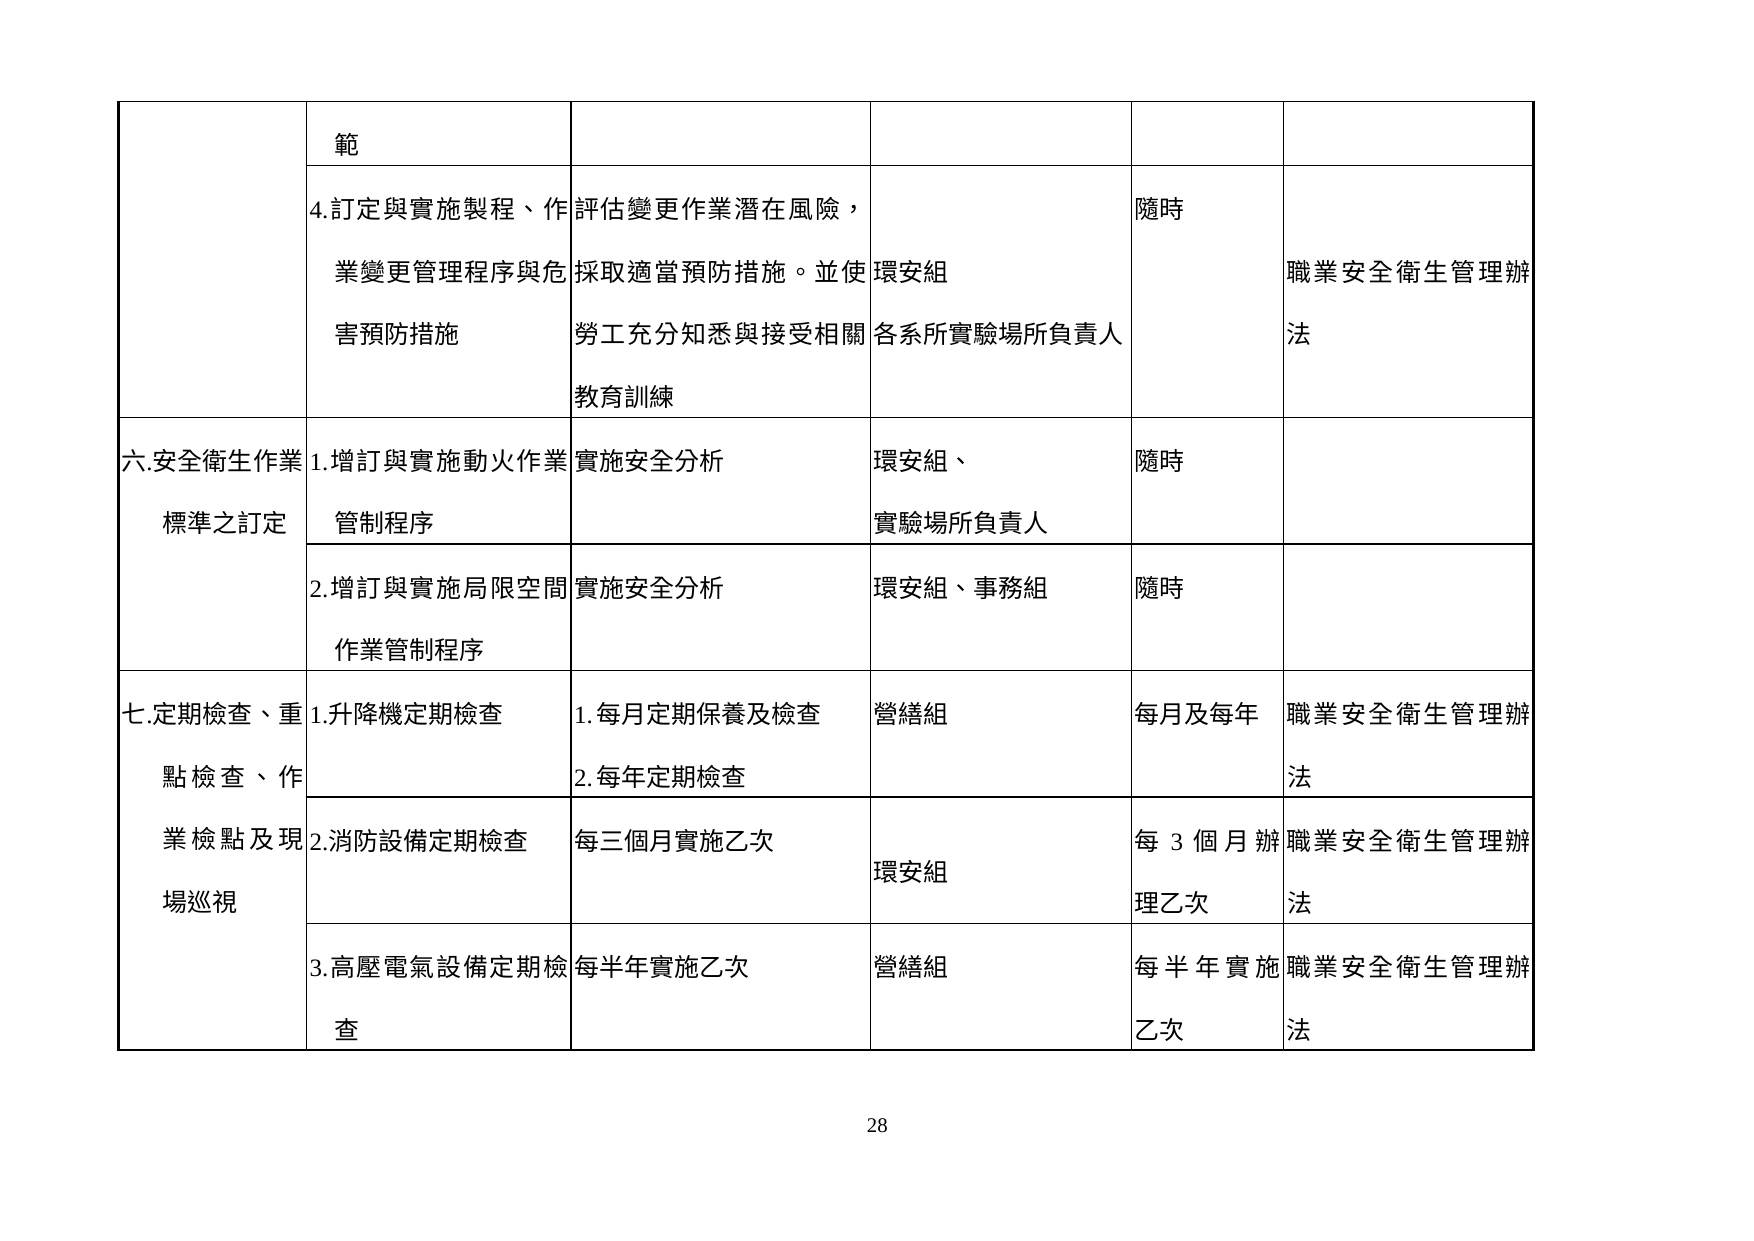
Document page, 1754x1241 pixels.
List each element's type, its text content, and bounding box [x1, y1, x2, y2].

table_cell 環安組、 實驗場所負責人 [871, 418, 1131, 543]
table_cell 營繕組 [871, 924, 1131, 1049]
table_cell [1132, 102, 1283, 165]
table_cell 七.定期檢查、重點檢查、作業檢點及現場巡視 [120, 671, 306, 1049]
table_cell 每月定期保養及檢查 每年定期檢查 [572, 671, 870, 796]
table_cell 評估變更作業潛在風險，採取適當預防措施。並使勞工充分知悉與接受相關教育訓練 [572, 166, 870, 416]
table_cell 每三個月實施乙次 [572, 798, 870, 923]
table_cell 職業安全衛生管理辦法 [1284, 798, 1532, 923]
table_cell 隨時 [1132, 418, 1283, 543]
table_cell 環安組、事務組 [871, 545, 1131, 669]
table_cell 4.訂定與實施製程、作業變更管理程序與危害預防措施 [307, 166, 570, 416]
table_cell 職業安全衛生管理辦法 [1284, 671, 1532, 796]
table_cell [1284, 102, 1532, 165]
table_cell [1284, 545, 1532, 669]
table_cell 六.安全衛生作業標準之訂定 [120, 418, 306, 669]
table_cell [1284, 418, 1532, 543]
table_cell [871, 102, 1131, 165]
table_cell 2.消防設備定期檢查 [307, 798, 570, 923]
table_cell [120, 102, 306, 416]
table_cell 每月及每年 [1132, 671, 1283, 796]
table_cell 每半年實施乙次 [1132, 924, 1283, 1049]
table_cell 3.高壓電氣設備定期檢查 [307, 924, 570, 1049]
table_cell 實施安全分析 [572, 545, 870, 669]
table_cell [572, 102, 870, 165]
table_cell 2.增訂與實施局限空間作業管制程序 [307, 545, 570, 669]
table_cell 隨時 [1132, 545, 1283, 669]
table_cell 每半年實施乙次 [572, 924, 870, 1049]
table_cell 環安組 [871, 798, 1131, 923]
table_cell 隨時 [1132, 166, 1283, 416]
table_cell 實施安全分析 [572, 418, 870, 543]
table_cell 1.增訂與實施動火作業管制程序 [307, 418, 570, 543]
table_cell 環安組 各系所實驗場所負責人 [871, 166, 1131, 416]
table_cell 職業安全衛生管理辦法 [1284, 924, 1532, 1049]
table_cell 職業安全衛生管理辦法 [1284, 166, 1532, 416]
table_cell 範 [307, 102, 570, 165]
table_cell 營繕組 [871, 671, 1131, 796]
table_cell 每3個月辦理乙次 [1132, 798, 1283, 923]
table_cell 1.升降機定期檢查 [307, 671, 570, 796]
